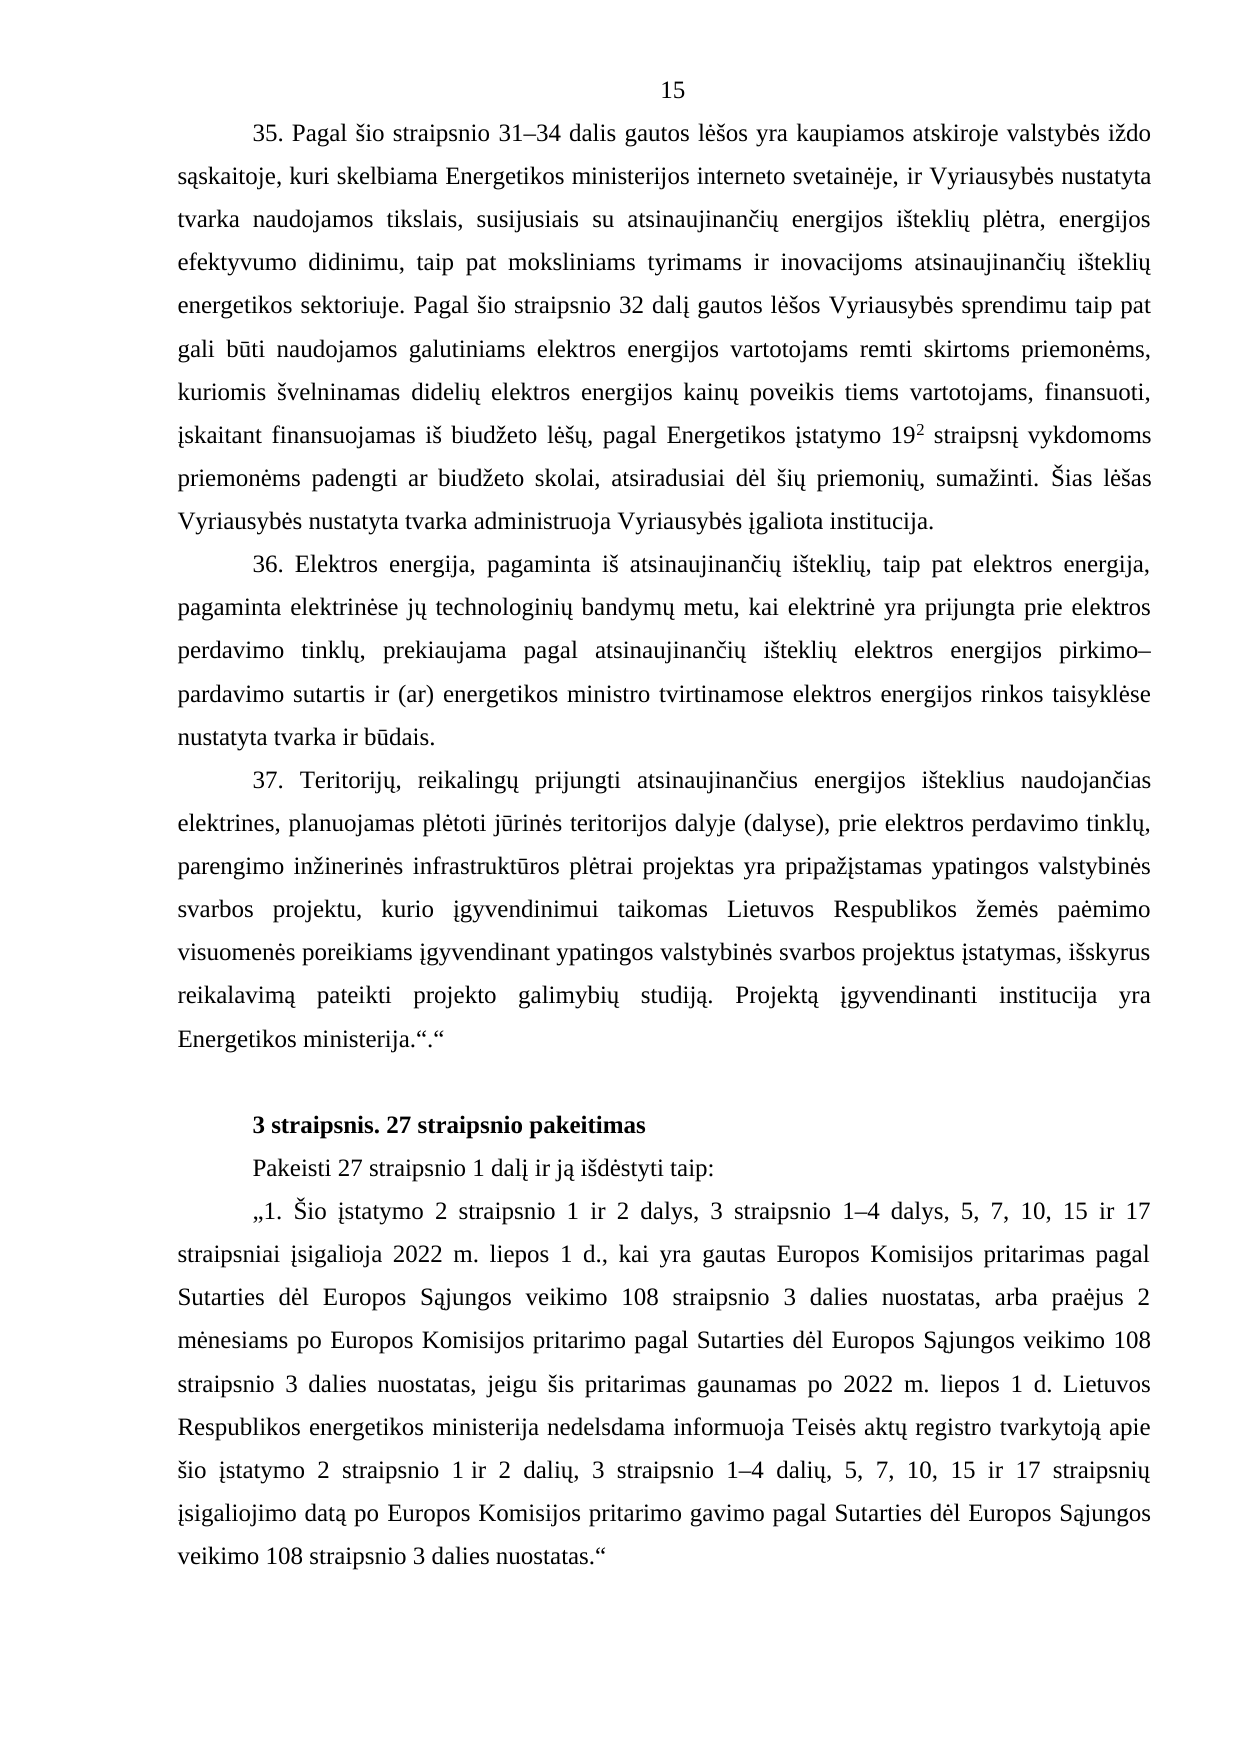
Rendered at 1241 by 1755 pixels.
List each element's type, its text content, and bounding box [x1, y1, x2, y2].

text 3 straipsnis. 27 straipsnio pakeitimas [177, 1110, 1152, 1139]
text 35. Pagal šio straipsnio 31–34 dalis gautos lėšos yra kaupiamos atskiroje valstybės iždo sąskaitoje, kuri skelbiama Energetikos ministerijos interneto svetainėje, ir Vyriausybės nustatyta tvarka naudojamos tikslais, susijusiais su atsinaujinančių energijos išteklių plėtra, energijos efektyvumo didinimu, taip pat moksliniams tyrimams ir inovacijoms atsinaujinančių išteklių energetikos sektoriuje. Pagal šio straipsnio 32 dalį gautos lėšos Vyriausybės sprendimu taip pat gali būti naudojamos galutiniams elektros energijos vartotojams remti skirtoms priemonėms, kuriomis švelninamas didelių elektros energijos kainų poveikis tiems vartotojams, finansuoti, įskaitant finansuojamas iš biudžeto lėšų, pagal Energetikos įstatymo 192 straipsnį vykdomoms priemonėms padengti ar biudžeto skolai, atsiradusiai dėl šių priemonių, sumažinti. Šias lėšas Vyriausybės nustatyta tvarka administruoja Vyriausybės įgaliota institucija. [177, 118, 1152, 535]
text Pakeisti 27 straipsnio 1 dalį ir ją išdėstyti taip: [177, 1153, 1152, 1182]
text 37. Teritorijų, reikalingų prijungti atsinaujinančius energijos išteklius naudojančias elektrines, planuojamas plėtoti jūrinės teritorijos dalyje (dalyse), prie elektros perdavimo tinklų, parengimo inžinerinės infrastruktūros plėtrai projektas yra pripažįstamas ypatingos valstybinės svarbos projektu, kurio įgyvendinimui taikomas Lietuvos Respublikos žemės paėmimo visuomenės poreikiams įgyvendinant ypatingos valstybinės svarbos projektus įstatymas, išskyrus reikalavimą pateikti projekto galimybių studiją. Projektą įgyvendinanti institucija yra Energetikos ministerija.“.“ [177, 765, 1152, 1052]
text 36. Elektros energija, pagaminta iš atsinaujinančių išteklių, taip pat elektros energija, pagaminta elektrinėse jų technologinių bandymų metu, kai elektrinė yra prijungta prie elektros perdavimo tinklų, prekiaujama pagal atsinaujinančių išteklių elektros energijos pirkimo–pardavimo sutartis ir (ar) energetikos ministro tvirtinamose elektros energijos rinkos taisyklėse nustatyta tvarka ir būdais. [177, 549, 1152, 751]
text „1. Šio įstatymo 2 straipsnio 1 ir 2 dalys, 3 straipsnio 1–4 dalys, 5, 7, 10, 15 ir 17 straipsniai įsigalioja 2022 m. liepos 1 d., kai yra gautas Europos Komisijos pritarimas pagal Sutarties dėl Europos Sąjungos veikimo 108 straipsnio 3 dalies nuostatas, arba praėjus 2 mėnesiams po Europos Komisijos pritarimo pagal Sutarties dėl Europos Sąjungos veikimo 108 straipsnio 3 dalies nuostatas, jeigu šis pritarimas gaunamas po 2022 m. liepos 1 d. Lietuvos Respublikos energetikos ministerija nedelsdama informuoja Teisės aktų registro tvarkytoją apie šio įstatymo 2 straipsnio 1 ir 2 dalių, 3 straipsnio 1–4 dalių, 5, 7, 10, 15 ir 17 straipsnių įsigaliojimo datą po Europos Komisijos pritarimo gavimo pagal Sutarties dėl Europos Sąjungos veikimo 108 straipsnio 3 dalies nuostatas.“ [177, 1196, 1152, 1570]
